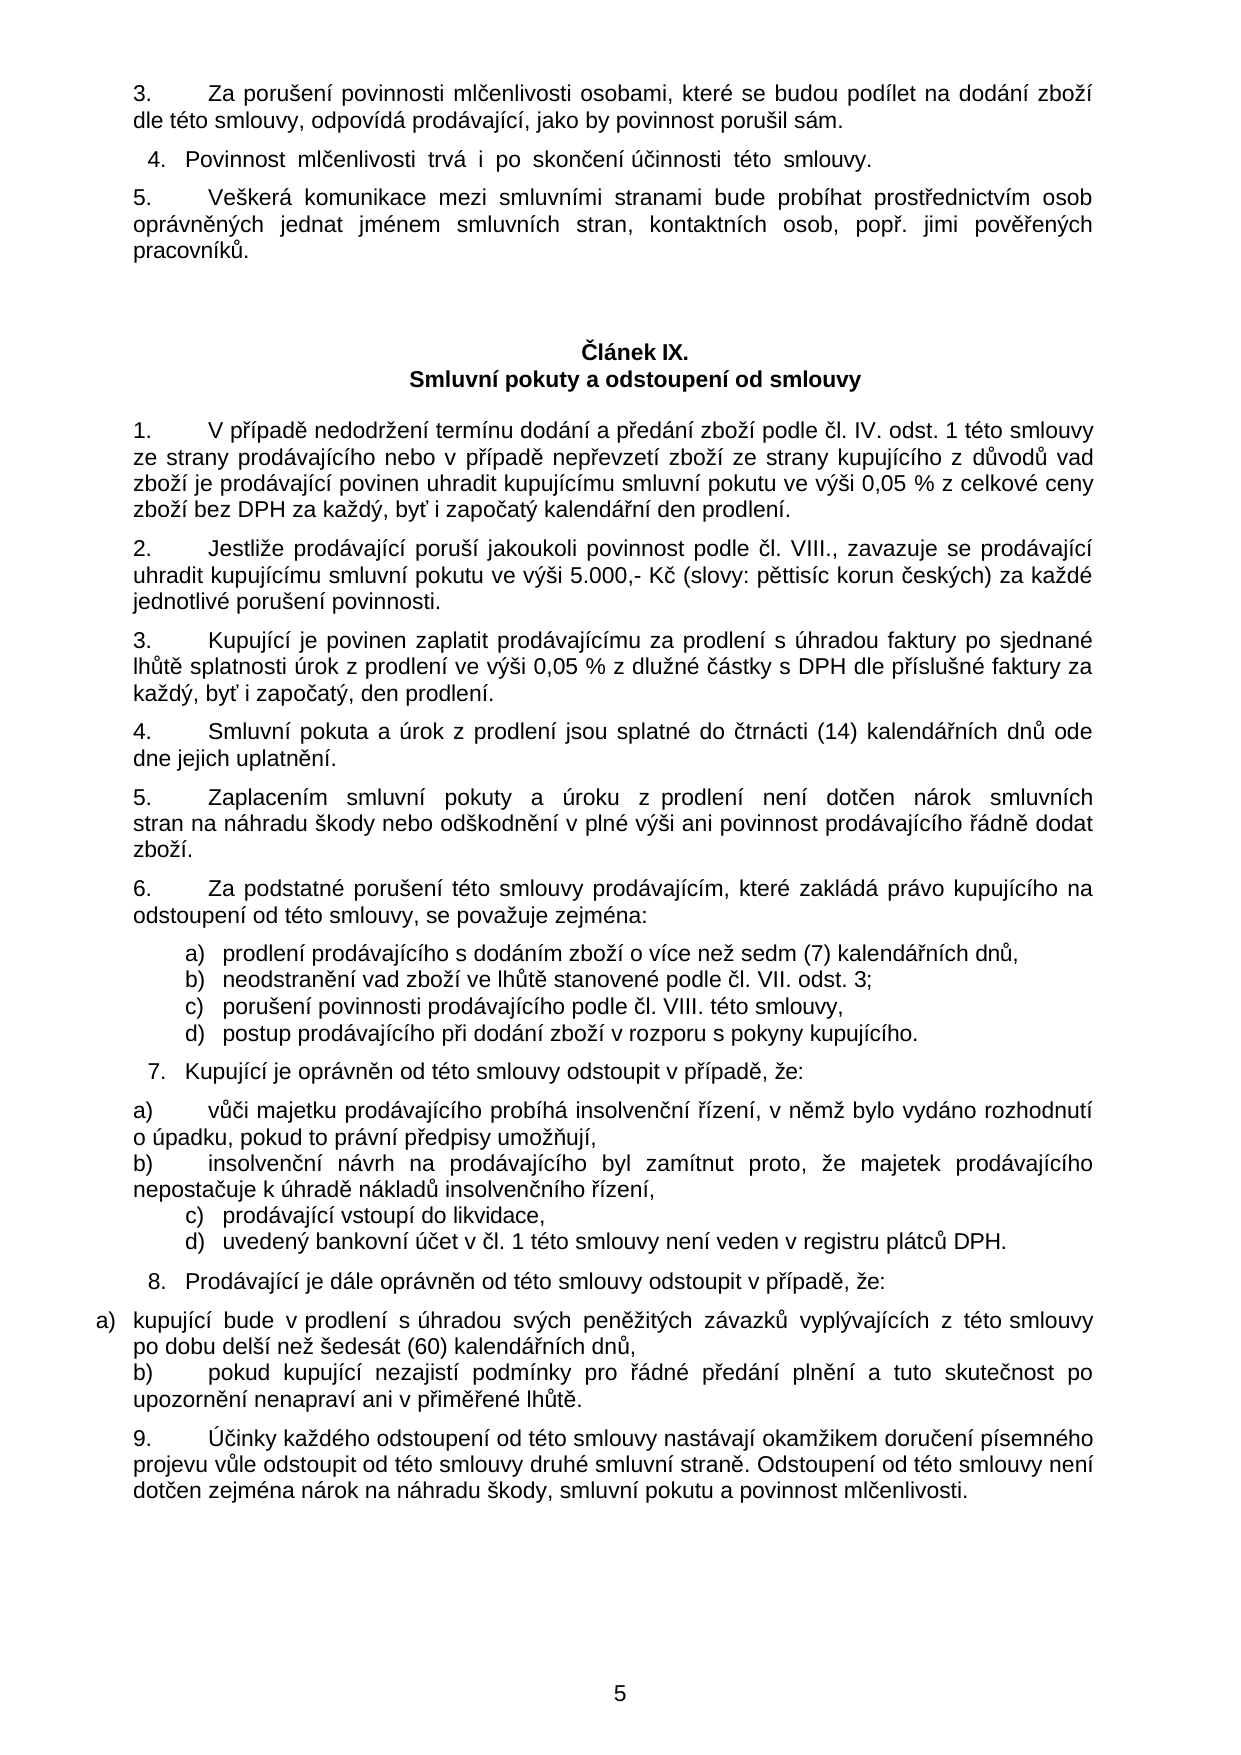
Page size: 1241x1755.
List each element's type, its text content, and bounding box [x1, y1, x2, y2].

list vůči majetku prodávajícího probíhá insolvenční řízení, v němž bylo vydáno rozhodnutí o úpadku, pokud to právní předpisy umožňují, [133, 1097, 1093, 1150]
list pokud kupující nezajistí podmínky pro řádné předání plnění a tuto skutečnost po upozornění nenapraví ani v přiměřené lhůtě. [133, 1359, 1093, 1412]
subtitle Článek IX. [133, 340, 1137, 366]
list Smluvní pokuta a úrok z prodlení jsou splatné do čtrnácti (14) kalendářních dnů ode dne jejich uplatnění. [133, 718, 1093, 771]
list Povinnost mlčenlivosti trvá i po skončení účinnosti této smlouvy. [147, 146, 1152, 172]
list prodlení prodávajícího s dodáním zboží o více než sedm (7) kalendářních dnů, [185, 940, 1152, 967]
list porušení povinnosti prodávajícího podle čl. VIII. této smlouvy, [185, 993, 1152, 1019]
list Jestliže prodávající poruší jakoukoli povinnost podle čl. VIII., zavazuje se prodávající uhradit kupujícímu smluvní pokutu ve výši 5.000,- Kč (slovy: pěttisíc korun českých) za každé jednotlivé porušení povinnosti. [133, 535, 1093, 614]
list prodávající vstoupí do likvidace, [185, 1203, 1152, 1229]
list Veškerá komunikace mezi smluvními stranami bude probíhat prostřednictvím osob oprávněných jednat jménem smluvních stran, kontaktních osob, popř. jimi pověřených pracovníků. [133, 184, 1093, 263]
list Kupující je oprávněn od této smlouvy odstoupit v případě, že: [147, 1058, 1152, 1085]
list Účinky každého odstoupení od této smlouvy nastávají okamžikem doručení písemného projevu vůle odstoupit od této smlouvy druhé smluvní straně. Odstoupení od této smlouvy není dotčen zejména nárok na náhradu škody, smluvní pokutu a povinnost mlčenlivosti. [133, 1424, 1094, 1504]
list Zaplacením smluvní pokuty a úroku z prodlení není dotčen nárok smluvních stran na náhradu škody nebo odškodnění v plné výši ani povinnost prodávajícího řádně dodat zboží. [133, 784, 1093, 863]
list kupující bude v prodlení s úhradou svých peněžitých závazků vyplývajících z této smlouvy po dobu delší než šedesát (60) kalendářních dnů, [96, 1307, 1093, 1359]
list neodstranění vad zboží ve lhůtě stanovené podle čl. VII. odst. 3; [185, 967, 1152, 993]
list uvedený bankovní účet v čl. 1 této smlouvy není veden v registru plátců DPH. [185, 1229, 1152, 1255]
list Prodávající je dále oprávněn od této smlouvy odstoupit v případě, že: [148, 1268, 1152, 1294]
list postup prodávajícího při dodání zboží v rozporu s pokyny kupujícího. [185, 1019, 1152, 1046]
text Smluvní pokuty a odstoupení od smlouvy [133, 366, 1137, 392]
list V případě nedodržení termínu dodání a předání zboží podle čl. IV. odst. 1 této smlouvy ze strany prodávajícího nebo v případě nepřevzetí zboží ze strany kupujícího z důvodů vad zboží je prodávající povinen uhradit kupujícímu smluvní pokutu ve výši 0,05 % z celkové ceny zboží bez DPH za každý, byť i započatý kalendářní den prodlení. [133, 417, 1094, 523]
list Za porušení povinnosti mlčenlivosti osobami, které se budou podílet na dodání zboží dle této smlouvy, odpovídá prodávající, jako by povinnost porušil sám. [133, 80, 1093, 133]
list Kupující je povinen zaplatit prodávajícímu za prodlení s úhradou faktury po sjednané lhůtě splatnosti úrok z prodlení ve výši 0,05 % z dlužné částky s DPH dle příslušné faktury za každý, byť i započatý, den prodlení. [133, 627, 1093, 706]
list Za podstatné porušení této smlouvy prodávajícím, které zakládá právo kupujícího na odstoupení od této smlouvy, se považuje zejména: [133, 875, 1094, 928]
list insolvenční návrh na prodávajícího byl zamítnut proto, že majetek prodávajícího nepostačuje k úhradě nákladů insolvenčního řízení, [133, 1150, 1093, 1203]
